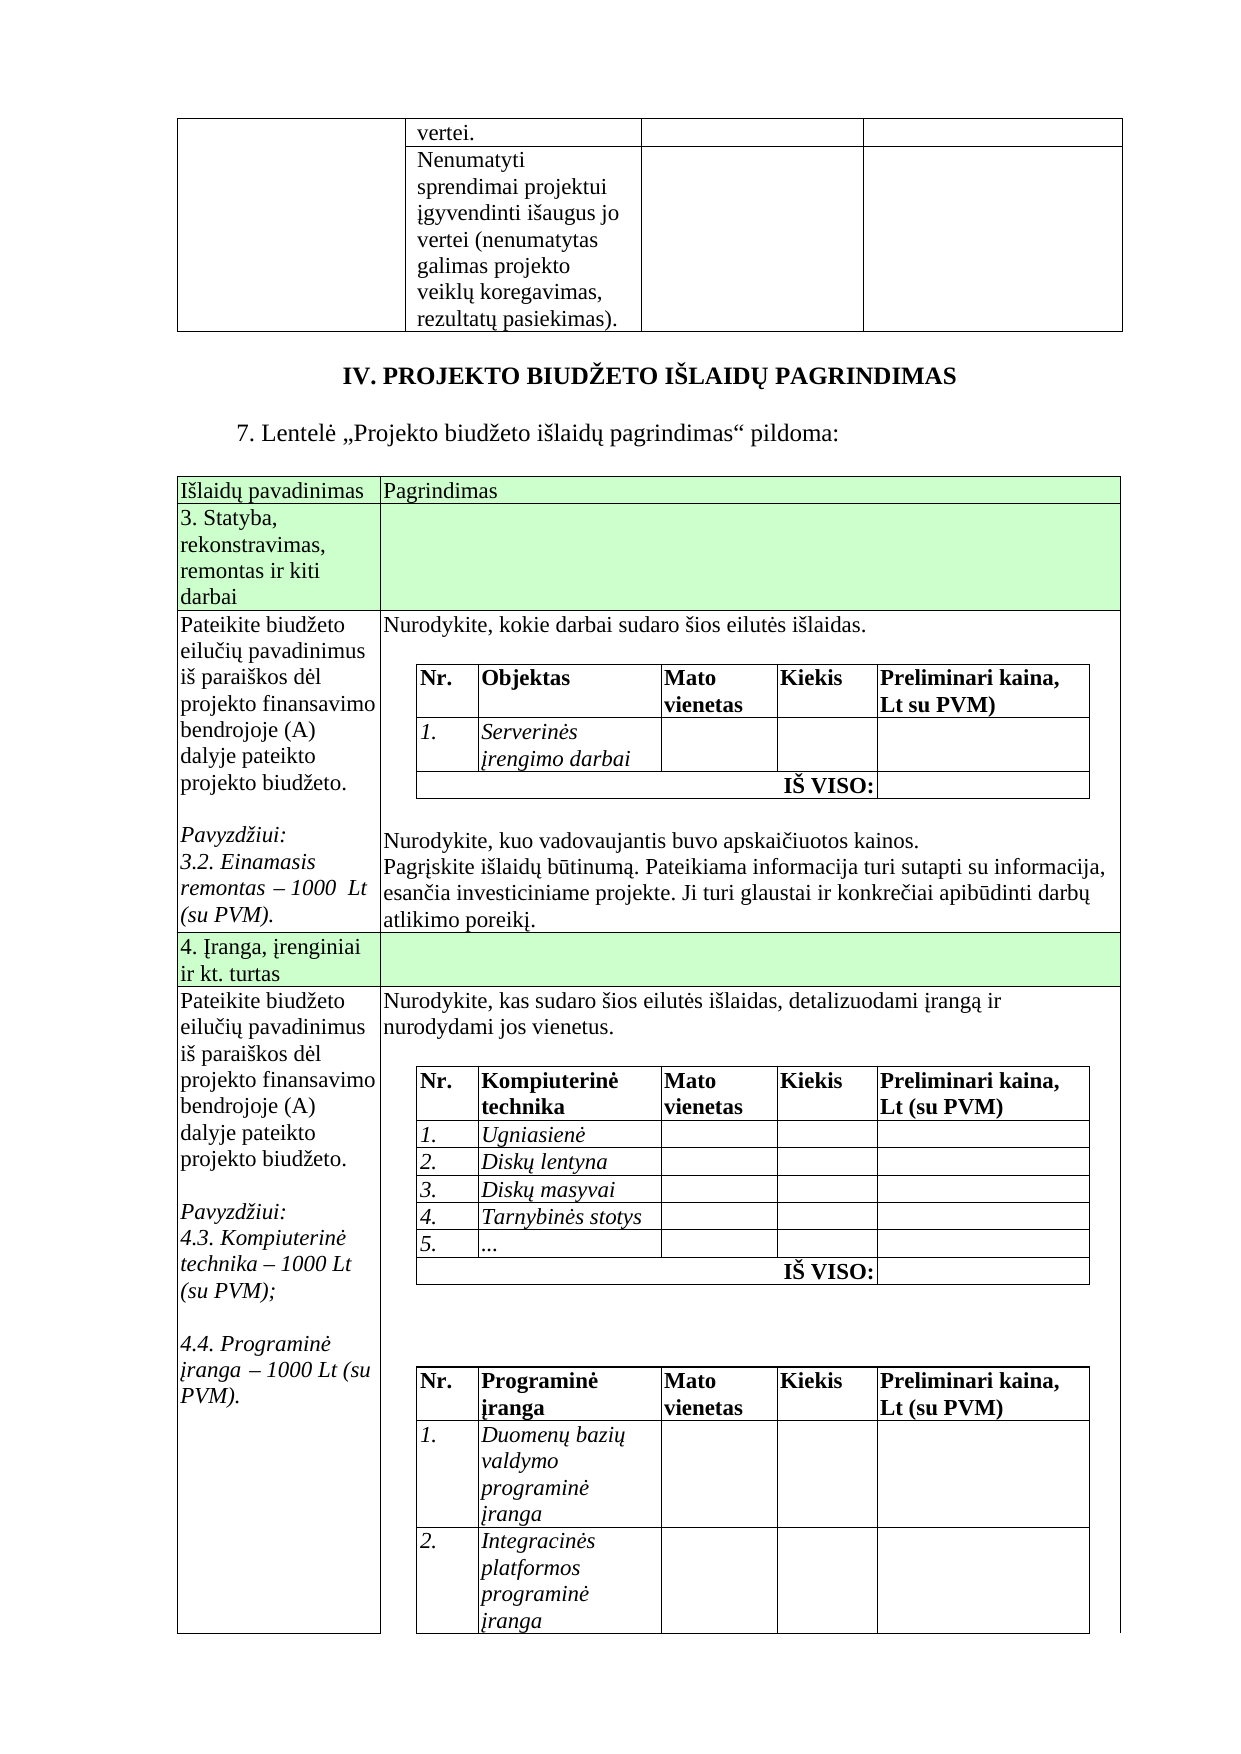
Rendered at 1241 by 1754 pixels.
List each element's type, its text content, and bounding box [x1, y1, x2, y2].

table_cell 5. [417, 1230, 478, 1257]
table_cell [778, 1421, 877, 1527]
table_cell 4. Įranga, įrenginiai ir kt. turtas [178, 933, 380, 986]
table_cell Ugniasienė [479, 1121, 661, 1147]
table_cell [878, 1258, 1089, 1284]
table_cell [381, 504, 1120, 610]
table_cell [878, 1176, 1089, 1202]
table_header Pagrindimas [381, 477, 1120, 503]
table_cell [417, 799, 478, 826]
table_cell Nr. [417, 1067, 478, 1120]
table_cell IŠ VISO: [417, 1258, 877, 1284]
table_cell Kiekis [778, 665, 877, 717]
table_cell [662, 1176, 777, 1202]
table_cell [1090, 1284, 1120, 1312]
text IV. PROJEKTO BIUDŽETO IŠLAIDŲ PAGRINDIMAS [177, 361, 1122, 389]
table_cell [381, 1366, 416, 1420]
table_cell Preliminari kaina, Lt (su PVM) [878, 1368, 1089, 1420]
table_cell [1090, 1202, 1120, 1229]
table_cell [662, 1148, 777, 1174]
table_cell Mato vienetas [662, 665, 777, 717]
table_cell Kiekis [778, 1067, 877, 1120]
table_cell 3. [417, 1176, 478, 1202]
table_cell [1090, 771, 1120, 798]
table_cell [1090, 1147, 1120, 1174]
table_cell 2. [417, 1148, 478, 1174]
table_cell [1090, 1257, 1120, 1284]
table_cell [661, 799, 777, 826]
table_cell Preliminari kaina, Lt su PVM) [878, 665, 1089, 717]
table_cell [878, 1230, 1089, 1257]
table_cell [1090, 1527, 1120, 1633]
table_cell [381, 1420, 416, 1527]
table_cell ... [479, 1230, 661, 1257]
table_cell Nenumatyti sprendimai projektui įgyvendinti išaugus jo vertei (nenumatytas galimas projekto veiklų koregavimas, rezultatų pasiekimas). [406, 147, 641, 331]
table_cell [1090, 1120, 1120, 1147]
table_cell [381, 1284, 417, 1312]
table_cell Duomenų bazių valdymo programinė įranga [479, 1421, 661, 1527]
table_cell [778, 1230, 877, 1257]
table_cell [662, 1528, 777, 1633]
table_cell [777, 799, 877, 826]
table_cell [381, 771, 416, 798]
table_cell [778, 1528, 877, 1633]
table_cell [381, 717, 416, 771]
table_cell [381, 1202, 416, 1229]
table_cell 1. [417, 1121, 478, 1147]
table_cell [1090, 664, 1120, 717]
table_cell Mato vienetas [662, 1368, 777, 1420]
table_cell Preliminari kaina, Lt (su PVM) [878, 1067, 1089, 1120]
table_cell IŠ VISO: [417, 772, 877, 798]
table_cell 4. [417, 1203, 478, 1229]
table_cell [417, 1285, 478, 1312]
table_cell Objektas [479, 665, 661, 717]
table_cell [381, 1120, 416, 1147]
table_cell [381, 1229, 416, 1257]
table_cell [381, 798, 417, 826]
table_cell [381, 1257, 416, 1284]
table_cell Diskų lentyna [479, 1148, 661, 1174]
table_cell Nurodykite, kokie darbai sudaro šios eilutės išlaidas. [381, 611, 1120, 663]
table_cell [877, 799, 1089, 826]
table_cell Nr. [417, 665, 478, 717]
table_cell Kiekis [778, 1368, 877, 1420]
table_cell Nr. [417, 1368, 478, 1420]
table_cell [878, 1421, 1089, 1527]
table_cell [1090, 1420, 1120, 1527]
table_header Išlaidų pavadinimas [178, 477, 380, 503]
table_cell [381, 1527, 416, 1633]
table_cell [662, 718, 777, 771]
table_cell [662, 1421, 777, 1527]
table_cell Diskų masyvai [479, 1176, 661, 1202]
table_cell [381, 933, 1120, 986]
table_cell Pateikite biudžeto eilučių pavadinimus iš paraiškos dėl projekto finansavimo bendrojoje (A) dalyje pateikto projekto biudžeto. Pavyzdžiui: 4.3. Kompiuterinė technika – 1000 Lt (su PVM); 4.4. Programinė įranga – 1000 Lt (su PVM). [178, 987, 380, 1633]
table_cell [381, 1147, 416, 1174]
table_cell [381, 1175, 416, 1202]
table_cell 1. [417, 1421, 478, 1527]
table_cell [878, 1203, 1089, 1229]
table_cell [662, 1230, 777, 1257]
table_cell [1090, 1366, 1120, 1420]
table_cell [864, 119, 1122, 146]
table_cell Tarnybinės stotys [479, 1203, 661, 1229]
table_cell [878, 718, 1089, 771]
text 7. Lentelė „Projekto biudžeto išlaidų pagrindimas“ pildoma: [177, 418, 1122, 447]
table_cell [478, 1285, 661, 1312]
table_cell [778, 1148, 877, 1174]
table_cell [778, 1176, 877, 1202]
table_cell Pateikite biudžeto eilučių pavadinimus iš paraiškos dėl projekto finansavimo bendrojoje (A) dalyje pateikto projekto biudžeto. Pavyzdžiui: 3.2. Einamasis remontas – 1000 Lt (su PVM). [178, 611, 380, 932]
table_cell [864, 147, 1122, 331]
table_cell [381, 1339, 1120, 1366]
table_cell [381, 1312, 1120, 1339]
table_cell [1090, 1229, 1120, 1257]
table_cell [178, 119, 405, 331]
table_cell [878, 1148, 1089, 1174]
table_cell [381, 1066, 416, 1120]
table_cell [1090, 1175, 1120, 1202]
table_cell Kompiuterinė technika [479, 1067, 661, 1120]
table_cell [642, 147, 863, 331]
table_cell [1090, 1066, 1120, 1120]
table_cell [662, 1121, 777, 1147]
table_cell Serverinės įrengimo darbai [479, 718, 661, 771]
table_cell [662, 1203, 777, 1229]
table_cell [778, 1203, 877, 1229]
table_cell 2. [417, 1528, 478, 1633]
table_cell [778, 1121, 877, 1147]
table_cell 1. [417, 718, 478, 771]
table_cell [877, 1285, 1089, 1312]
table_cell [777, 1285, 877, 1312]
table_cell Integracinės platformos programinė įranga [479, 1528, 661, 1633]
table_cell Nurodykite, kuo vadovaujantis buvo apskaičiuotos kainos. Pagrįskite išlaidų būtinumą. Pateikiama informacija turi sutapti su informacija, esančia investiciniame projekte. Ji turi glaustai ir konkrečiai apibūdinti darbų atlikimo poreikį. [381, 826, 1120, 932]
table_cell 3. Statyba, rekonstravimas, remontas ir kiti darbai [178, 504, 380, 610]
table_cell Programinė įranga [479, 1368, 661, 1420]
table_cell [878, 772, 1089, 798]
table_cell [478, 799, 661, 826]
table_cell [381, 664, 416, 717]
table_cell [778, 718, 877, 771]
table_cell [661, 1285, 777, 1312]
table_cell [1090, 717, 1120, 771]
table_cell [878, 1121, 1089, 1147]
table_cell [1090, 798, 1120, 826]
table_cell [878, 1528, 1089, 1633]
table_cell Nurodykite, kas sudaro šios eilutės išlaidas, detalizuodami įrangą ir nurodydami jos vienetus. [381, 987, 1120, 1066]
table_cell Mato vienetas [662, 1067, 777, 1120]
table_cell vertei. [406, 119, 641, 146]
table_cell [642, 119, 863, 146]
